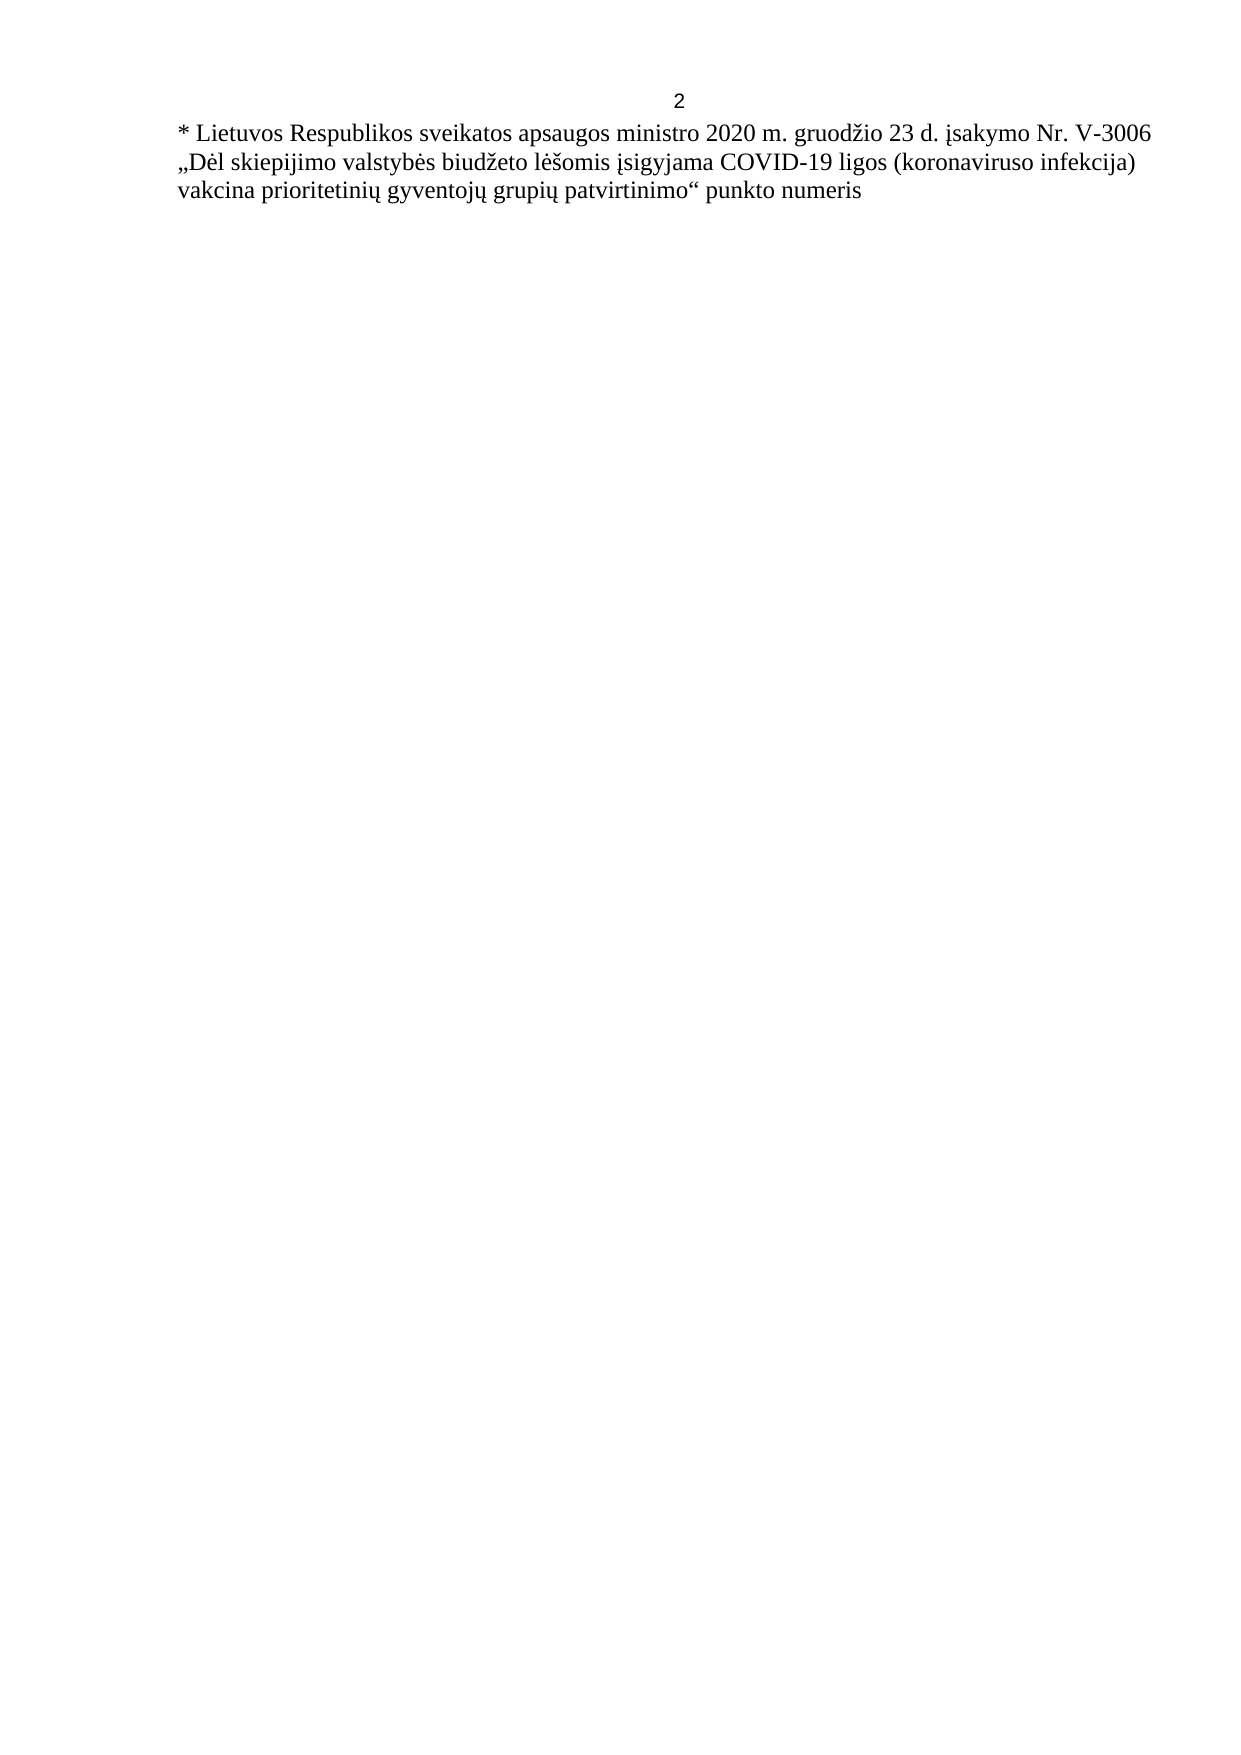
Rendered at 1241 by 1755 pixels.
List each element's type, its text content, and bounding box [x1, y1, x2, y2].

text * Lietuvos Respublikos sveikatos apsaugos ministro 2020 m. gruodžio 23 d. įsakymo Nr. V-3006 „Dėl skiepijimo valstybės biudžeto lėšomis įsigyjama COVID-19 ligos (koronaviruso infekcija) vakcina prioritetinių gyventojų grupių patvirtinimo“ punkto numeris [177, 118, 1181, 204]
